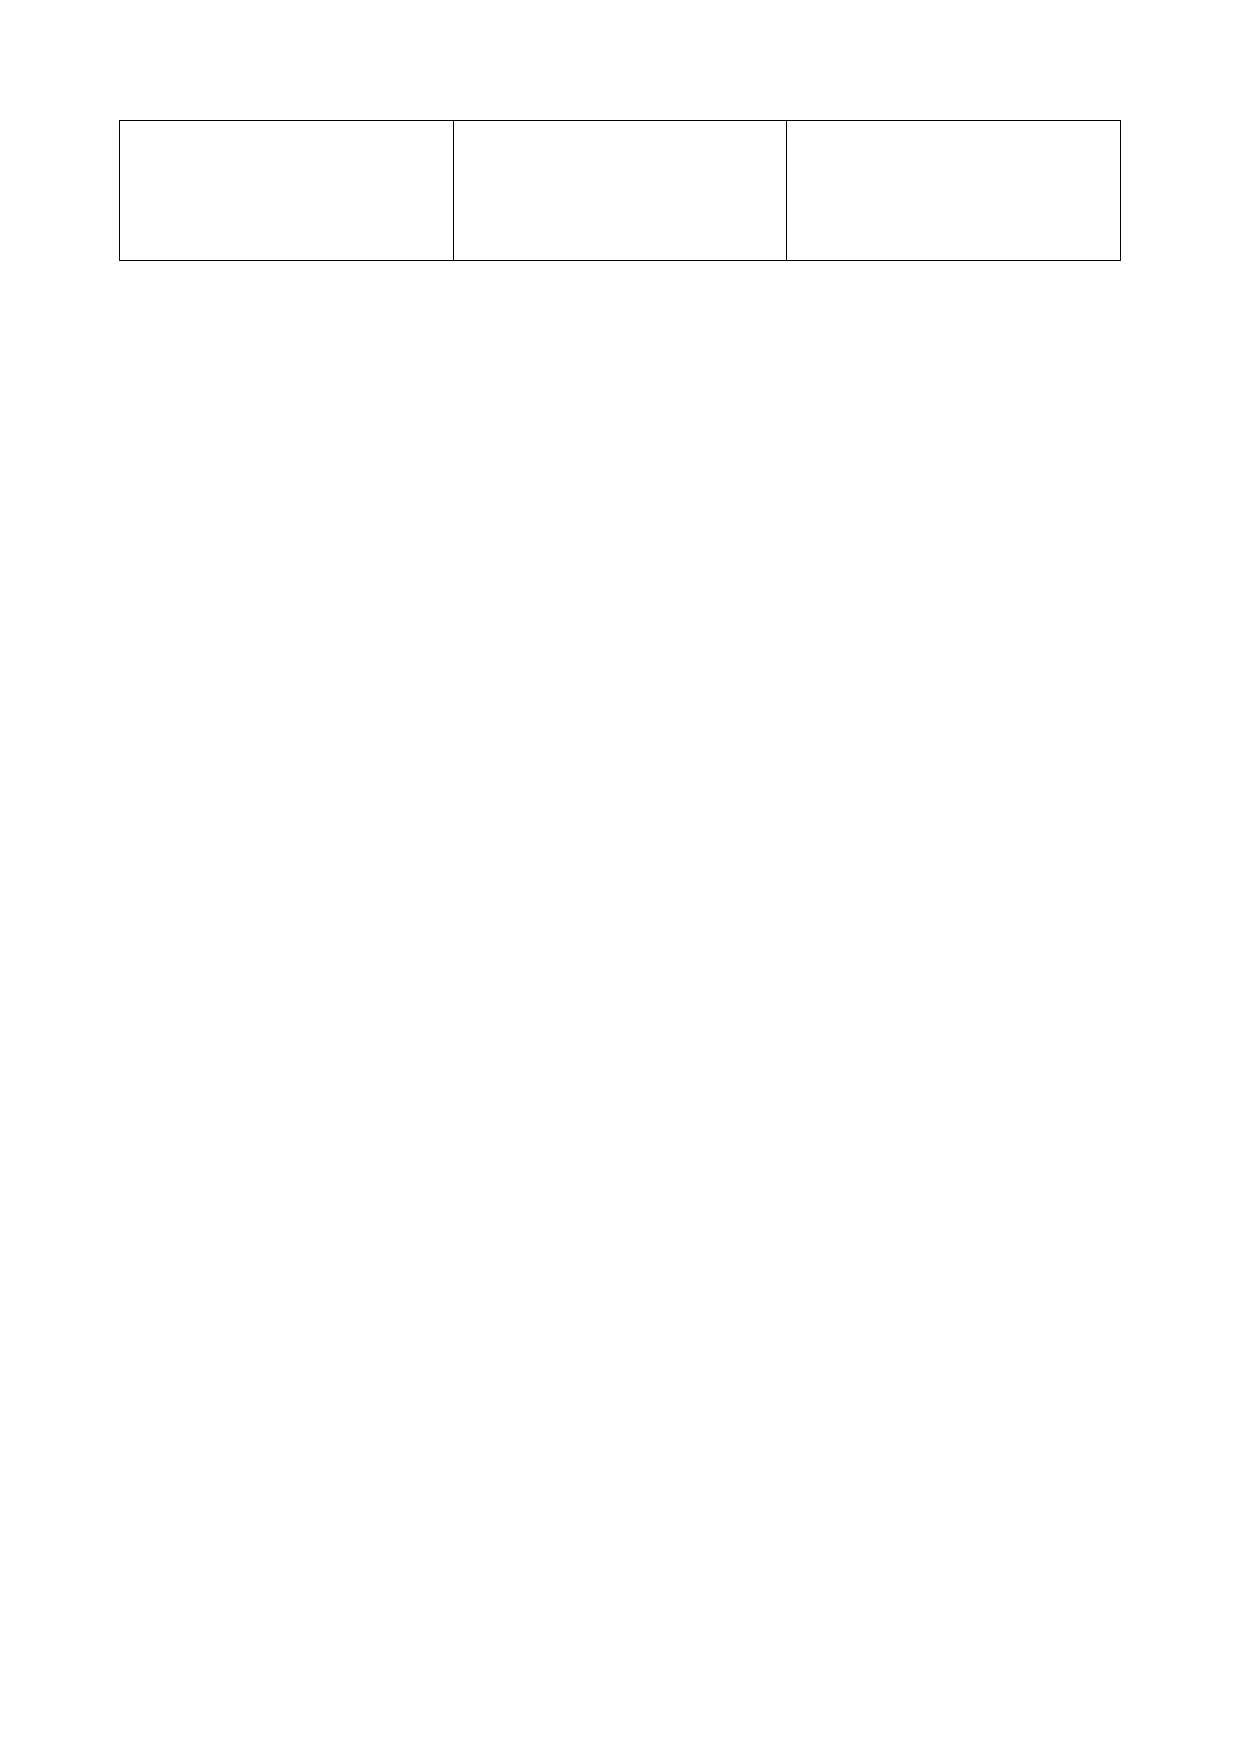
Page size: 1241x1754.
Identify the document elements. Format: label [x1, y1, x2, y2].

table_cell [120, 121, 453, 260]
table_cell [454, 121, 786, 260]
table_cell [787, 121, 1120, 260]
